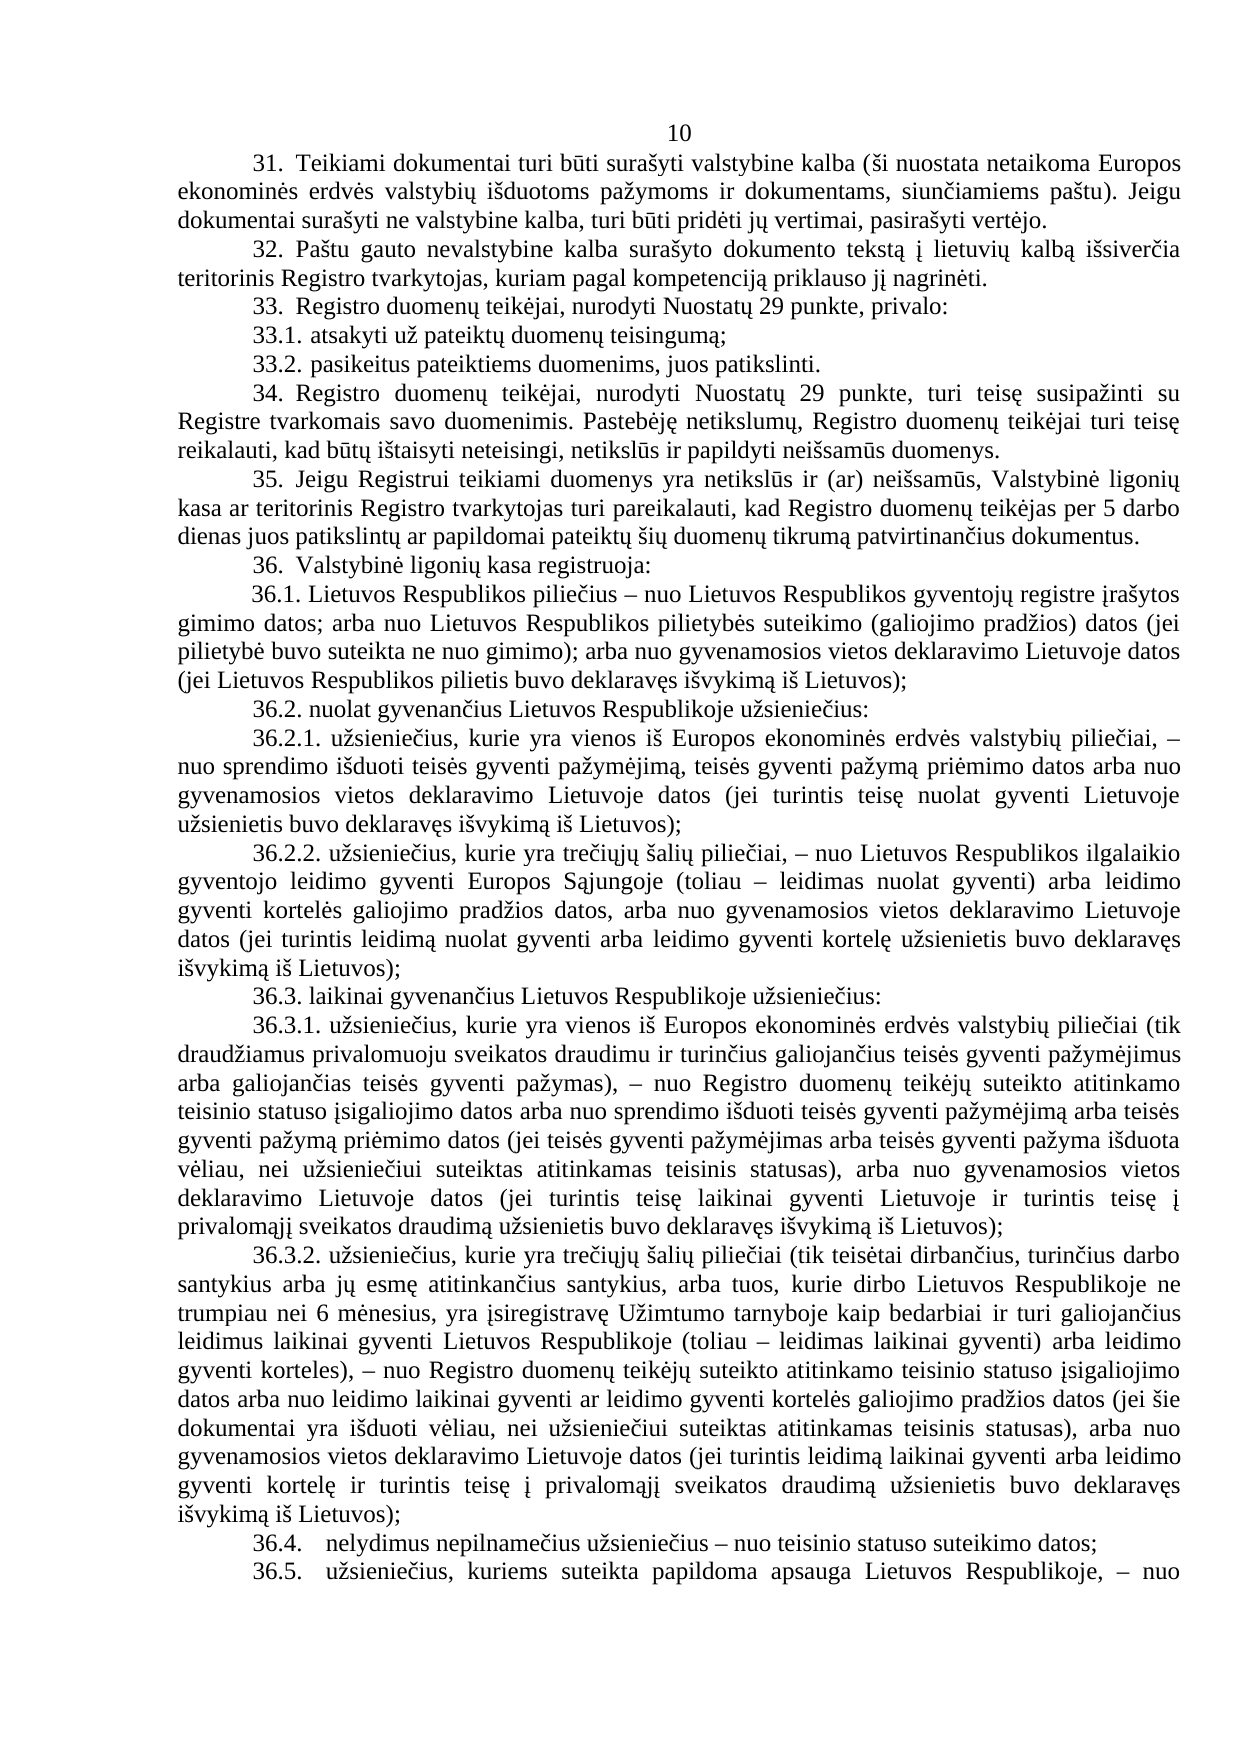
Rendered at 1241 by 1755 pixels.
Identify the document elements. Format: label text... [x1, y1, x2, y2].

text 31. Teikiami dokumentai turi būti surašyti valstybine kalba (ši nuostata netaikoma Europos ekonominės erdvės valstybių išduotoms pažymoms ir dokumentams, siunčiamiems paštu). Jeigu dokumentai surašyti ne valstybine kalba, turi būti pridėti jų vertimai, pasirašyti vertėjo. [177, 148, 1181, 234]
text 36. Valstybinė ligonių kasa registruoja: [177, 550, 1181, 579]
text 36.5. užsieniečius, kuriems suteikta papildoma apsauga Lietuvos Respublikoje, – nuo [177, 1556, 1181, 1585]
text 36.2. nuolat gyvenančius Lietuvos Respublikoje užsieniečius: [177, 694, 1181, 723]
text 36.3.2. užsieniečius, kurie yra trečiųjų šalių piliečiai (tik teisėtai dirbančius, turinčius darbo santykius arba jų esmę atitinkančius santykius, arba tuos, kurie dirbo Lietuvos Respublikoje ne trumpiau nei 6 mėnesius, yra įsiregistravę Užimtumo tarnyboje kaip bedarbiai ir turi galiojančius leidimus laikinai gyventi Lietuvos Respublikoje (toliau – leidimas laikinai gyventi) arba leidimo gyventi korteles), – nuo Registro duomenų teikėjų suteikto atitinkamo teisinio statuso įsigaliojimo datos arba nuo leidimo laikinai gyventi ar leidimo gyventi kortelės galiojimo pradžios datos (jei šie dokumentai yra išduoti vėliau, nei užsieniečiui suteiktas atitinkamas teisinis statusas), arba nuo gyvenamosios vietos deklaravimo Lietuvoje datos (jei turintis leidimą laikinai gyventi arba leidimo gyventi kortelę ir turintis teisę į privalomąjį sveikatos draudimą užsienietis buvo deklaravęs išvykimą iš Lietuvos); [177, 1240, 1181, 1528]
text 36.2.2. užsieniečius, kurie yra trečiųjų šalių piliečiai, – nuo Lietuvos Respublikos ilgalaikio gyventojo leidimo gyventi Europos Sąjungoje (toliau – leidimas nuolat gyventi) arba leidimo gyventi kortelės galiojimo pradžios datos, arba nuo gyvenamosios vietos deklaravimo Lietuvoje datos (jei turintis leidimą nuolat gyventi arba leidimo gyventi kortelę užsienietis buvo deklaravęs išvykimą iš Lietuvos); [177, 838, 1181, 981]
text 32. Paštu gauto nevalstybine kalba surašyto dokumento tekstą į lietuvių kalbą išsiverčia teritorinis Registro tvarkytojas, kuriam pagal kompetenciją priklauso jį nagrinėti. [177, 234, 1181, 291]
text 35. Jeigu Registrui teikiami duomenys yra netikslūs ir (ar) neišsamūs, Valstybinė ligonių kasa ar teritorinis Registro tvarkytojas turi pareikalauti, kad Registro duomenų teikėjas per 5 darbo dienas juos patikslintų ar papildomai pateiktų šių duomenų tikrumą patvirtinančius dokumentus. [177, 464, 1181, 550]
text 33.2. pasikeitus pateiktiems duomenims, juos patikslinti. [177, 349, 1181, 378]
text 33.1. atsakyti už pateiktų duomenų teisingumą; [177, 320, 1181, 349]
text 36.3. laikinai gyvenančius Lietuvos Respublikoje užsieniečius: [177, 981, 1181, 1010]
text 36.3.1. užsieniečius, kurie yra vienos iš Europos ekonominės erdvės valstybių piliečiai (tik draudžiamus privalomuoju sveikatos draudimu ir turinčius galiojančius teisės gyventi pažymėjimus arba galiojančias teisės gyventi pažymas), – nuo Registro duomenų teikėjų suteikto atitinkamo teisinio statuso įsigaliojimo datos arba nuo sprendimo išduoti teisės gyventi pažymėjimą arba teisės gyventi pažymą priėmimo datos (jei teisės gyventi pažymėjimas arba teisės gyventi pažyma išduota vėliau, nei užsieniečiui suteiktas atitinkamas teisinis statusas), arba nuo gyvenamosios vietos deklaravimo Lietuvoje datos (jei turintis teisę laikinai gyventi Lietuvoje ir turintis teisę į privalomąjį sveikatos draudimą užsienietis buvo deklaravęs išvykimą iš Lietuvos); [177, 1010, 1181, 1240]
text 36.2.1. užsieniečius, kurie yra vienos iš Europos ekonominės erdvės valstybių piliečiai, – nuo sprendimo išduoti teisės gyventi pažymėjimą, teisės gyventi pažymą priėmimo datos arba nuo gyvenamosios vietos deklaravimo Lietuvoje datos (jei turintis teisę nuolat gyventi Lietuvoje užsienietis buvo deklaravęs išvykimą iš Lietuvos); [177, 723, 1181, 838]
text 36.4. nelydimus nepilnamečius užsieniečius – nuo teisinio statuso suteikimo datos; [177, 1528, 1181, 1556]
text 34. Registro duomenų teikėjai, nurodyti Nuostatų 29 punkte, turi teisę susipažinti su Registre tvarkomais savo duomenimis. Pastebėję netikslumų, Registro duomenų teikėjai turi teisę reikalauti, kad būtų ištaisyti neteisingi, netikslūs ir papildyti neišsamūs duomenys. [177, 378, 1181, 464]
text 33. Registro duomenų teikėjai, nurodyti Nuostatų 29 punkte, privalo: [177, 291, 1181, 320]
text 36.1. Lietuvos Respublikos piliečius – nuo Lietuvos Respublikos gyventojų registre įrašytos gimimo datos; arba nuo Lietuvos Respublikos pilietybės suteikimo (galiojimo pradžios) datos (jei pilietybė buvo suteikta ne nuo gimimo); arba nuo gyvenamosios vietos deklaravimo Lietuvoje datos (jei Lietuvos Respublikos pilietis buvo deklaravęs išvykimą iš Lietuvos); [177, 579, 1181, 694]
